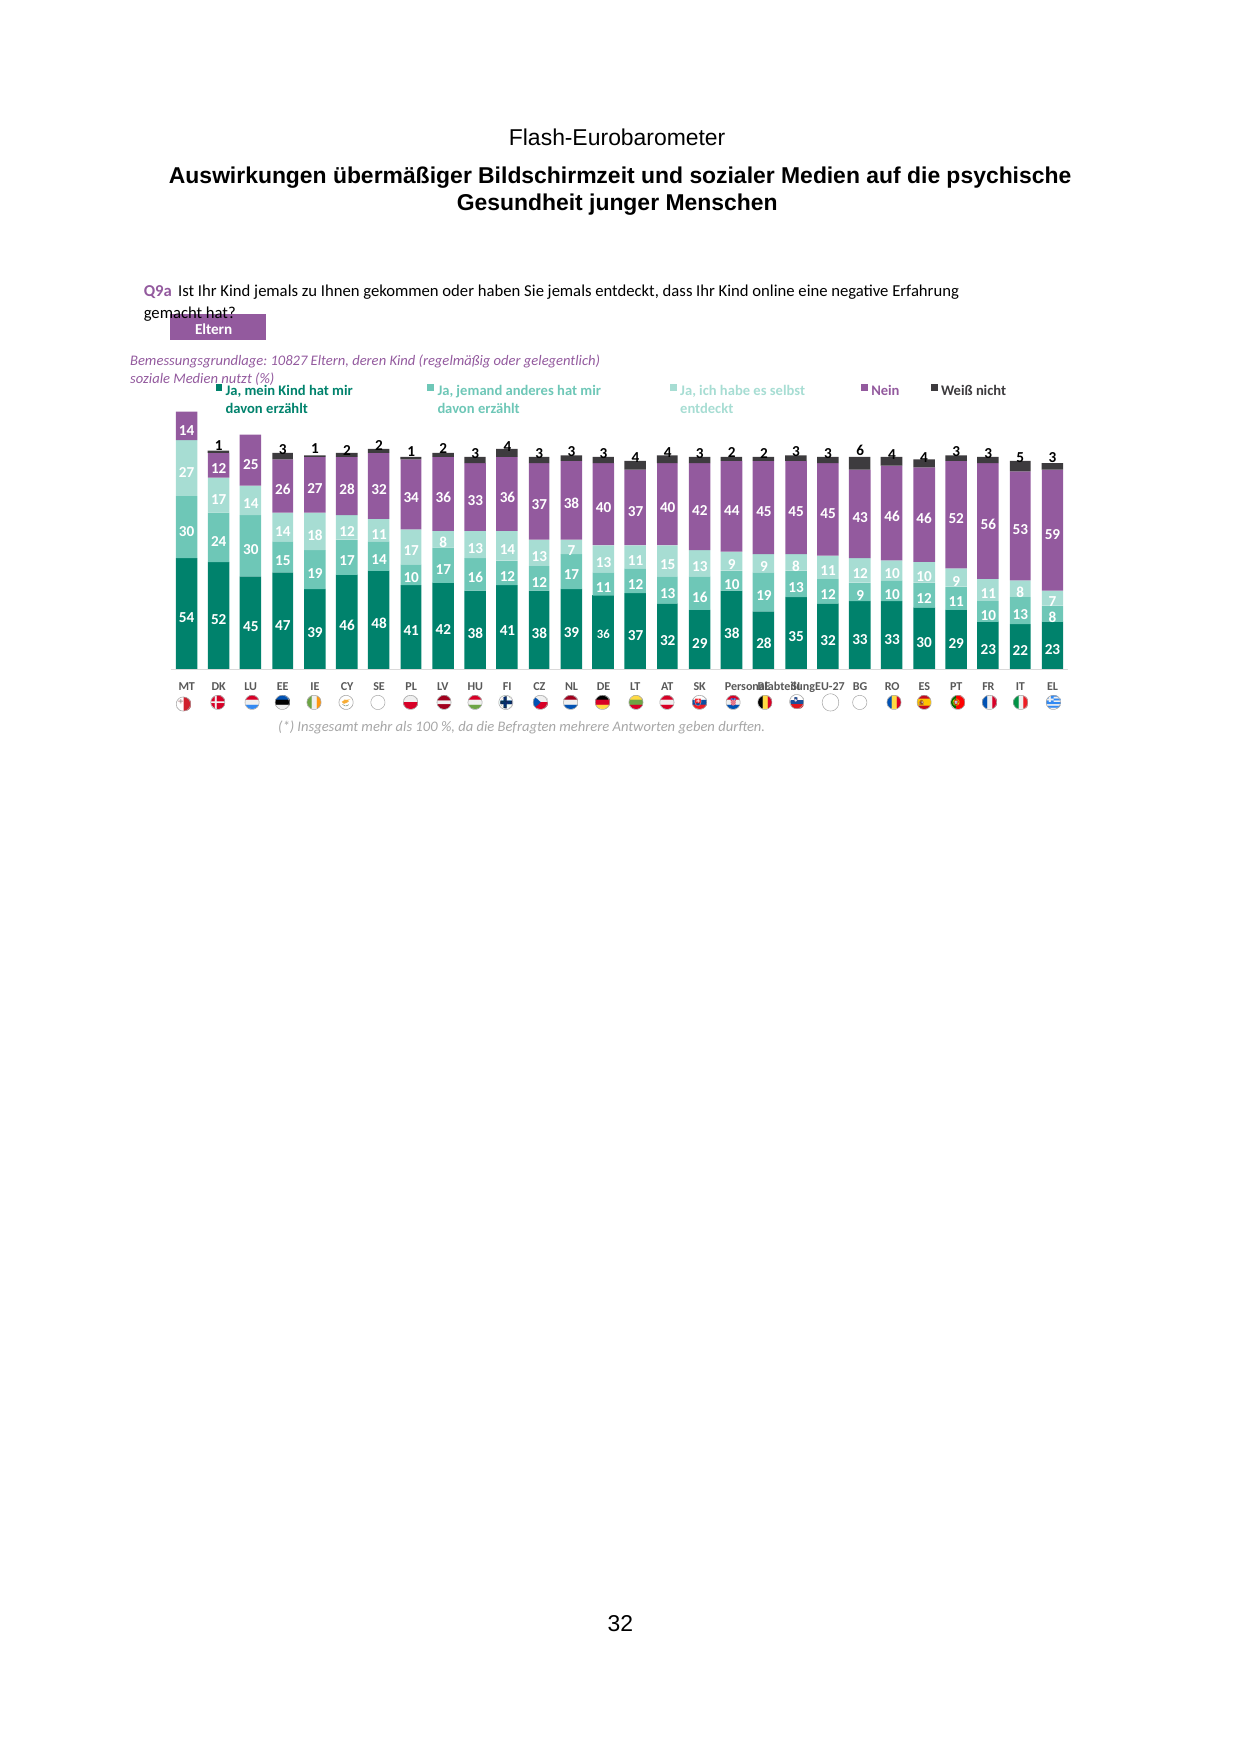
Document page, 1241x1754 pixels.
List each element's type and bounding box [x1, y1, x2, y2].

picture [469, 696, 481, 709]
picture [438, 696, 450, 709]
picture [246, 696, 258, 709]
picture [727, 696, 739, 709]
picture [630, 696, 642, 709]
picture [212, 696, 224, 709]
picture [534, 696, 546, 709]
picture [276, 696, 289, 709]
picture [983, 696, 996, 709]
picture [759, 696, 771, 709]
picture [951, 696, 964, 709]
picture [693, 696, 706, 709]
picture [790, 695, 803, 708]
picture [1047, 696, 1060, 709]
picture [308, 696, 320, 709]
picture [500, 696, 512, 709]
picture [564, 696, 577, 709]
picture [1014, 696, 1027, 709]
picture [596, 696, 609, 709]
picture [918, 696, 930, 709]
picture [404, 696, 417, 709]
picture [340, 696, 352, 709]
picture [661, 696, 673, 709]
picture [888, 696, 900, 709]
picture [177, 698, 190, 710]
